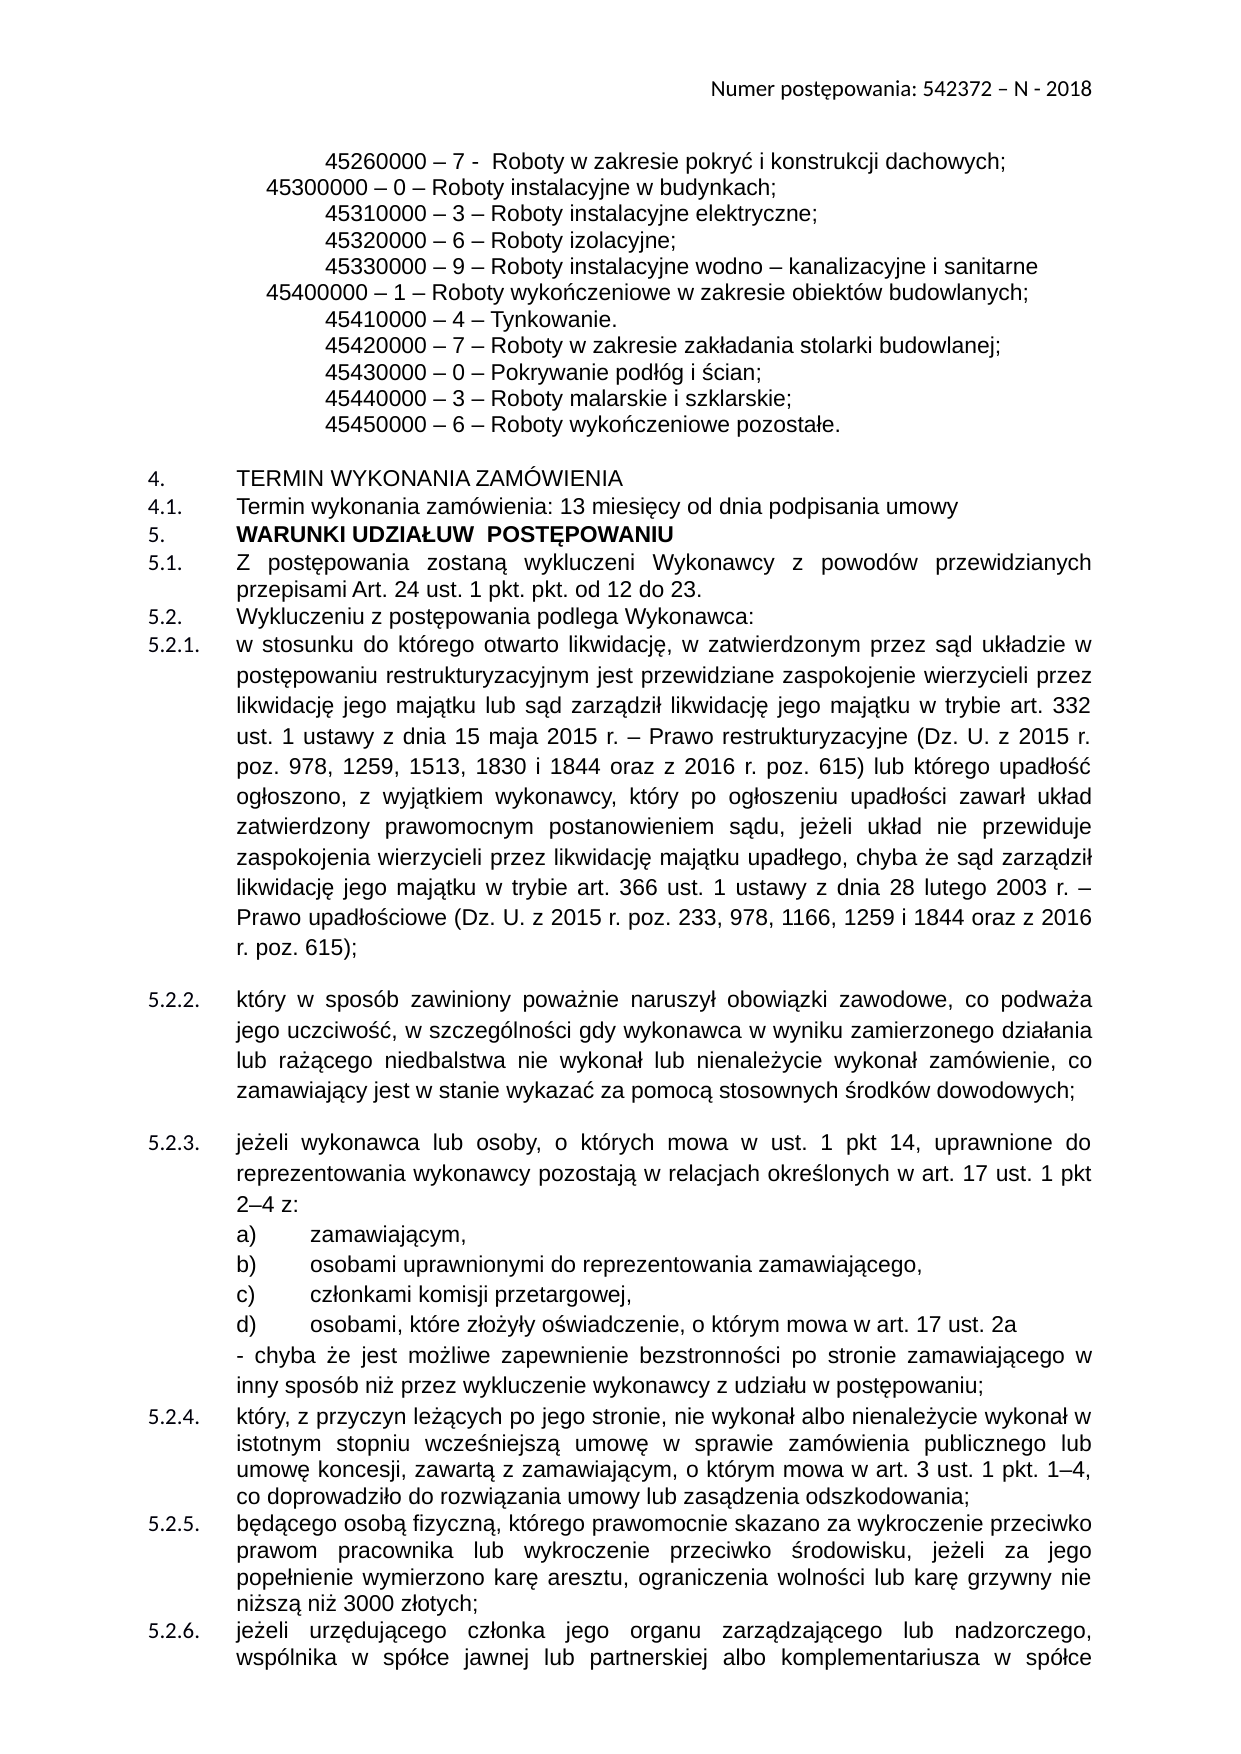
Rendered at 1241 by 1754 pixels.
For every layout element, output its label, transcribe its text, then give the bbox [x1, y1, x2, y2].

text 45430000 – 0 – Pokrywanie podłóg i ścian; [325, 358, 1093, 385]
text 45310000 – 3 – Roboty instalacyjne elektryczne; [325, 200, 1093, 227]
text 45420000 – 7 – Roboty w zakresie zakładania stolarki budowlanej; [325, 332, 1093, 358]
text b) osobami uprawnionymi do reprezentowania zamawiającego, [236, 1251, 1093, 1277]
list będącego osobą fizyczną, którego prawomocnie skazano za wykroczenie przeciwko prawom pracownika lub wykroczenie przeciwko środowisku, jeżeli za jego popełnienie wymierzono karę aresztu, ograniczenia wolności lub karę grzywny nie niższą niż 3000 złotych; [148, 1509, 1093, 1616]
list który, z przyczyn leżących po jego stronie, nie wykonał albo nienależycie wykonał w istotnym stopniu wcześniejszą umowę w sprawie zamówienia publicznego lub umowę koncesji, zawartą z zamawiającym, o którym mowa w art. 3 ust. 1 pkt. 1–4, co doprowadziło do rozwiązania umowy lub zasądzenia odszkodowania; [148, 1402, 1093, 1509]
text 45440000 – 3 – Roboty malarskie i szklarskie; [325, 385, 1093, 411]
list Termin wykonania zamówienia: 13 miesięcy od dnia podpisania umowy [148, 492, 1093, 520]
text 45400000 – 1 – Roboty wykończeniowe w zakresie obiektów budowlanych; [266, 279, 1093, 306]
text c) członkami komisji przetargowej, [236, 1281, 1093, 1307]
text 45260000 – 7 - Roboty w zakresie pokryć i konstrukcji dachowych; [325, 148, 1093, 174]
list Wykluczeniu z postępowania podlega Wykonawca: [148, 602, 1093, 630]
text 45330000 – 9 – Roboty instalacyjne wodno – kanalizacyjne i sanitarne [325, 253, 1093, 279]
text 45300000 – 0 – Roboty instalacyjne w budynkach; [266, 174, 1093, 200]
list WARUNKI UDZIAŁUW POSTĘPOWANIU [148, 520, 1093, 548]
text 45450000 – 6 – Roboty wykończeniowe pozostałe. [325, 411, 1093, 437]
list który w sposób zawiniony poważnie naruszył obowiązki zawodowe, co podważa jego uczciwość, w szczególności gdy wykonawca w wyniku zamierzonego działania lub rażącego niedbalstwa nie wykonał lub nienależycie wykonał zamówienie, co zamawiający jest w stanie wykazać za pomocą stosownych środków dowodowych; [148, 985, 1093, 1104]
text d) osobami, które złożyły oświadczenie, o którym mowa w art. 17 ust. 2a [236, 1311, 1093, 1338]
list Z postępowania zostaną wykluczeni Wykonawcy z powodów przewidzianych przepisami Art. 24 ust. 1 pkt. pkt. od 12 do 23. [148, 548, 1093, 602]
text - chyba że jest możliwe zapewnienie bezstronności po stronie zamawiającego w inny sposób niż przez wykluczenie wykonawcy z udziału w postępowaniu; [236, 1342, 1093, 1398]
text 45410000 – 4 – Tynkowanie. [325, 306, 1093, 332]
list TERMIN WYKONANIA ZAMÓWIENIA [148, 464, 1093, 492]
text 45320000 – 6 – Roboty izolacyjne; [325, 227, 1093, 253]
text a) zamawiającym, [236, 1221, 1093, 1247]
list jeżeli wykonawca lub osoby, o których mowa w ust. 1 pkt 14, uprawnione do reprezentowania wykonawcy pozostają w relacjach określonych w art. 17 ust. 1 pkt 2–4 z: [148, 1128, 1093, 1217]
list w stosunku do którego otwarto likwidację, w zatwierdzonym przez sąd układzie w postępowaniu restrukturyzacyjnym jest przewidziane zaspokojenie wierzycieli przez likwidację jego majątku lub sąd zarządził likwidację jego majątku w trybie art. 332 ust. 1 ustawy z dnia 15 maja 2015 r. – Prawo restrukturyzacyjne (Dz. U. z 2015 r. poz. 978, 1259, 1513, 1830 i 1844 oraz z 2016 r. poz. 615) lub którego upadłość ogłoszono, z wyjątkiem wykonawcy, który po ogłoszeniu upadłości zawarł układ zatwierdzony prawomocnym postanowieniem sądu, jeżeli układ nie przewiduje zaspokojenia wierzycieli przez likwidację majątku upadłego, chyba że sąd zarządził likwidację jego majątku w trybie art. 366 ust. 1 ustawy z dnia 28 lutego 2003 r. – Prawo upadłościowe (Dz. U. z 2015 r. poz. 233, 978, 1166, 1259 i 1844 oraz z 2016 r. poz. 615); [148, 630, 1093, 960]
list jeżeli urzędującego członka jego organu zarządzającego lub nadzorczego, wspólnika w spółce jawnej lub partnerskiej albo komplementariusza w spółce komandytowej komandytowo – akcyjnej lub prokurenta prawomocnie skazano za wykroczenie, o którym mowa w punkcie 5.2.5. [148, 1616, 1093, 1671]
